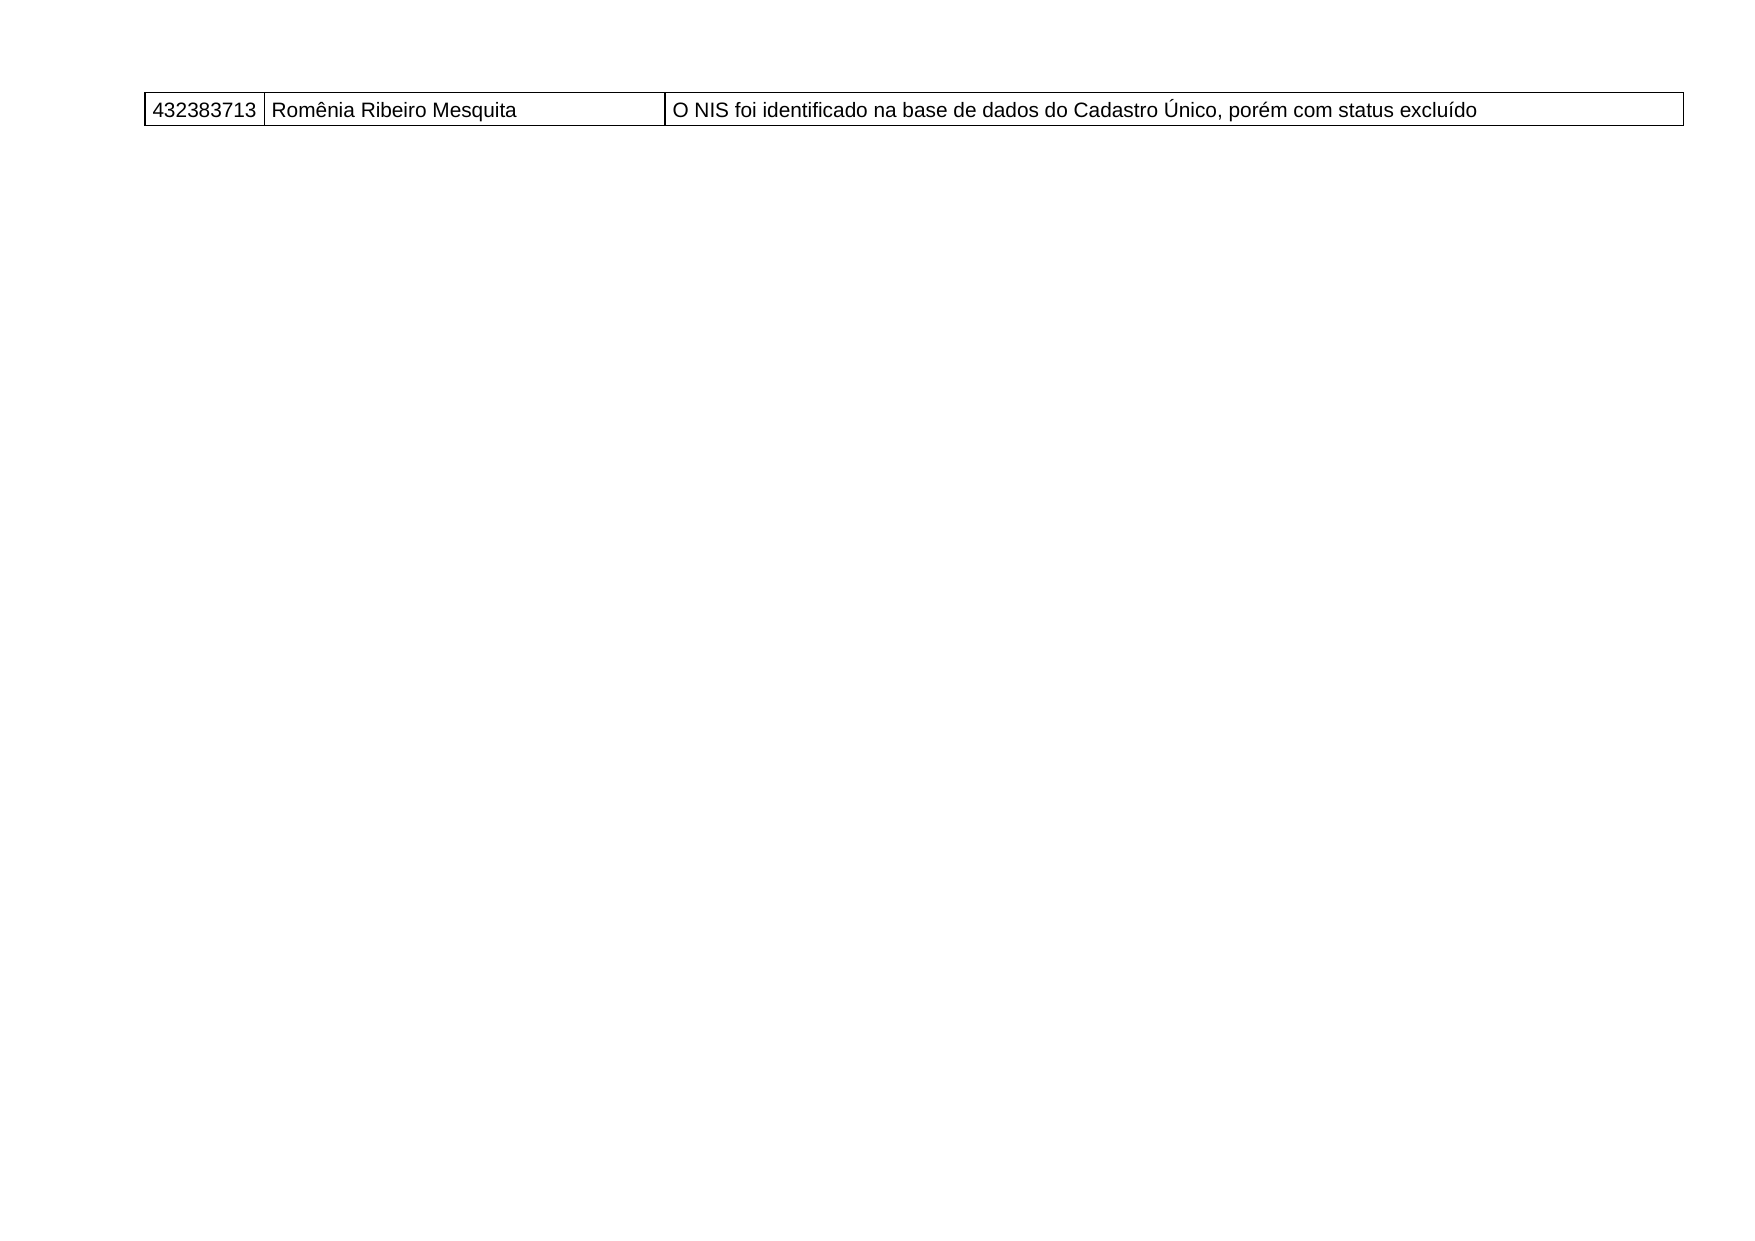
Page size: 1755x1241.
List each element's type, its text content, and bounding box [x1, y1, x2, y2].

table_cell 432383713 [146, 93, 264, 124]
table_cell Romênia Ribeiro Mesquita [265, 93, 664, 124]
table_cell O NIS foi identificado na base de dados do Cadastro Único, porém com status excluído [666, 93, 1683, 124]
